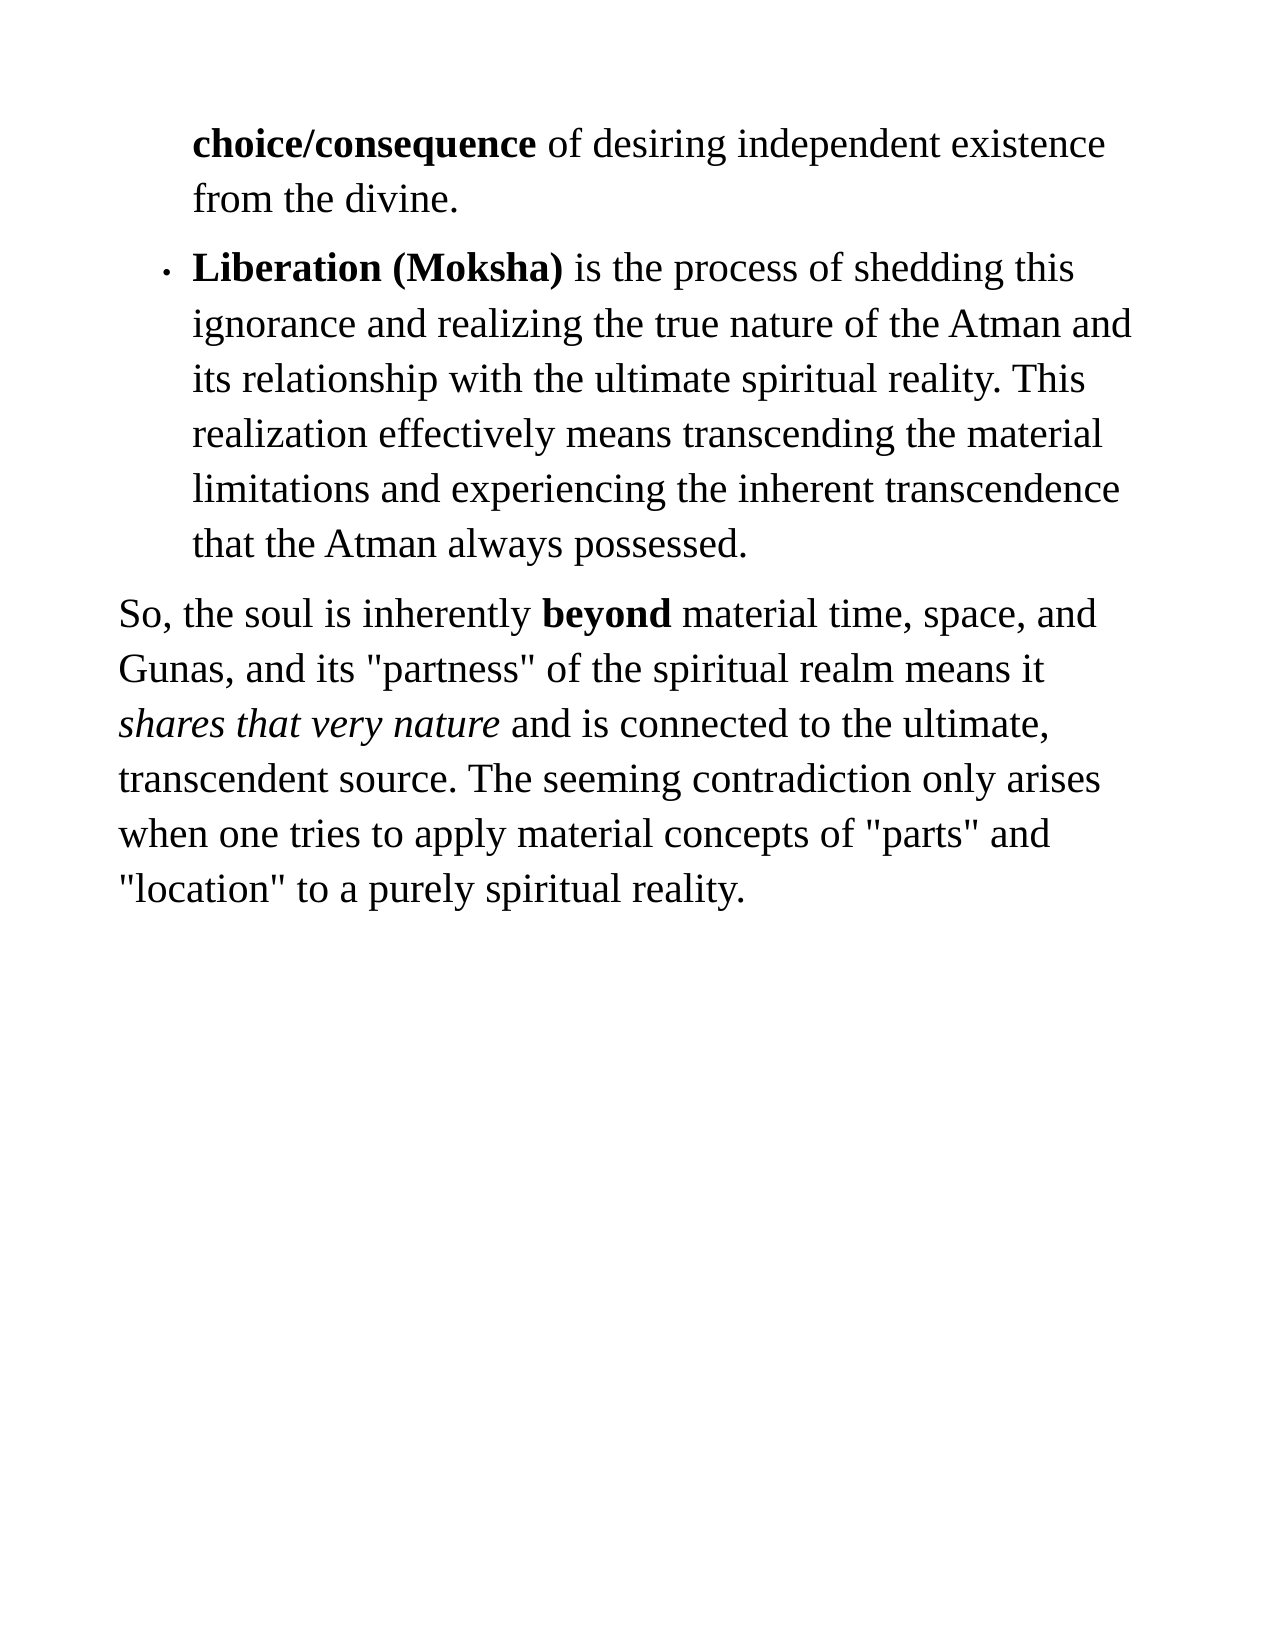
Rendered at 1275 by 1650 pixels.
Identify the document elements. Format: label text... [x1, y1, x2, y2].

text So, the soul is inherently beyond material time, space, and Gunas, and its "partness" of the spiritual realm means it shares that very nature and is connected to the ultimate, transcendent source. The seeming contradiction only arises when one tries to apply material concepts of "parts" and "location" to a purely spiritual reality. [118, 588, 1157, 912]
list Liberation (Moksha) is the process of shedding this ignorance and realizing the true nature of the Atman and its relationship with the ultimate spiritual reality. This realization effectively means transcending the material limitations and experiencing the inherent transcendence that the Atman always possessed. [162, 243, 1157, 566]
list choice/consequence of desiring independent existence from the divine. [162, 118, 1157, 221]
